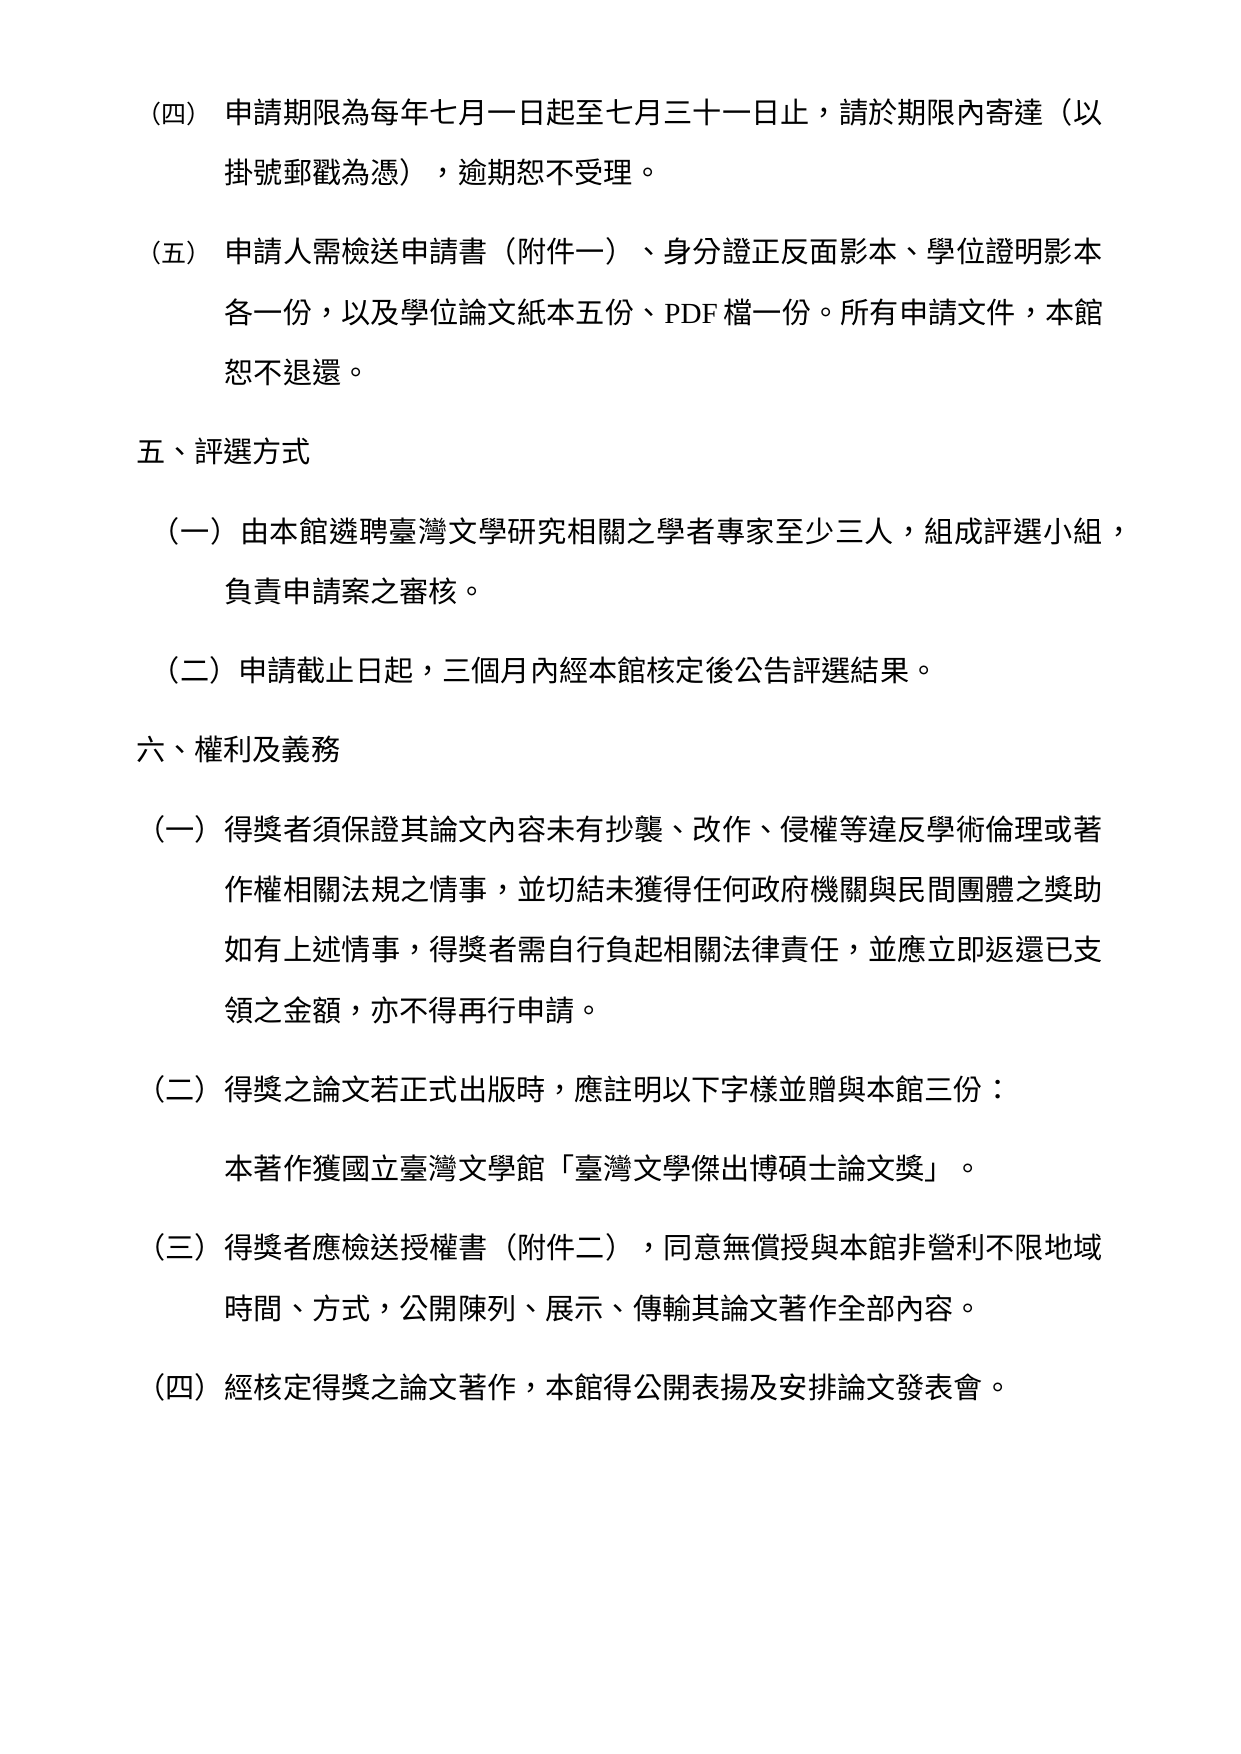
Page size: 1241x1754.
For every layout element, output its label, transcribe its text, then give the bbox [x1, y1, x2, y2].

text 五、評選方式 [136, 414, 1104, 475]
list 申請人需檢送申請書（附件一）、身分證正反面影本、學位證明影本各一份，以及學位論文紙本五份、PDF檔一份。所有申請文件，本館恕不退還。 [136, 214, 1104, 396]
list 申請期限為每年七月一日起至七月三十一日止，請於期限內寄達（以掛號郵戳為憑），逾期恕不受理。 [136, 75, 1104, 196]
text 六、權利及義務 [136, 712, 1104, 773]
text （二）申請截止日起，三個月內經本館核定後公告評選結果。 [151, 633, 1104, 694]
list 得獎者須保證其論文內容未有抄襲、改作、侵權等違反學術倫理或著作權相關法規之情事，並切結未獲得任何政府機關與民間團體之獎助。如有上述情事，得獎者需自行負起相關法律責任，並應立即返還已支領之金額，亦不得再行申請。 [136, 792, 1104, 1033]
text 本著作獲國立臺灣文學館「臺灣文學傑出博碩士論文獎」。 [224, 1131, 1104, 1192]
text （一）由本館遴聘臺灣文學研究相關之學者專家至少三人，組成評選小組，負責申請案之審核。 [151, 494, 1104, 614]
list 得獎者應檢送授權書（附件二），同意無償授與本館非營利不限地域、時間、方式，公開陳列、展示、傳輸其論文著作全部內容。 [136, 1210, 1104, 1331]
list 經核定得獎之論文著作，本館得公開表揚及安排論文發表會。 [136, 1350, 1104, 1410]
list 得獎之論文若正式出版時，應註明以下字樣並贈與本館三份： [136, 1052, 1104, 1112]
